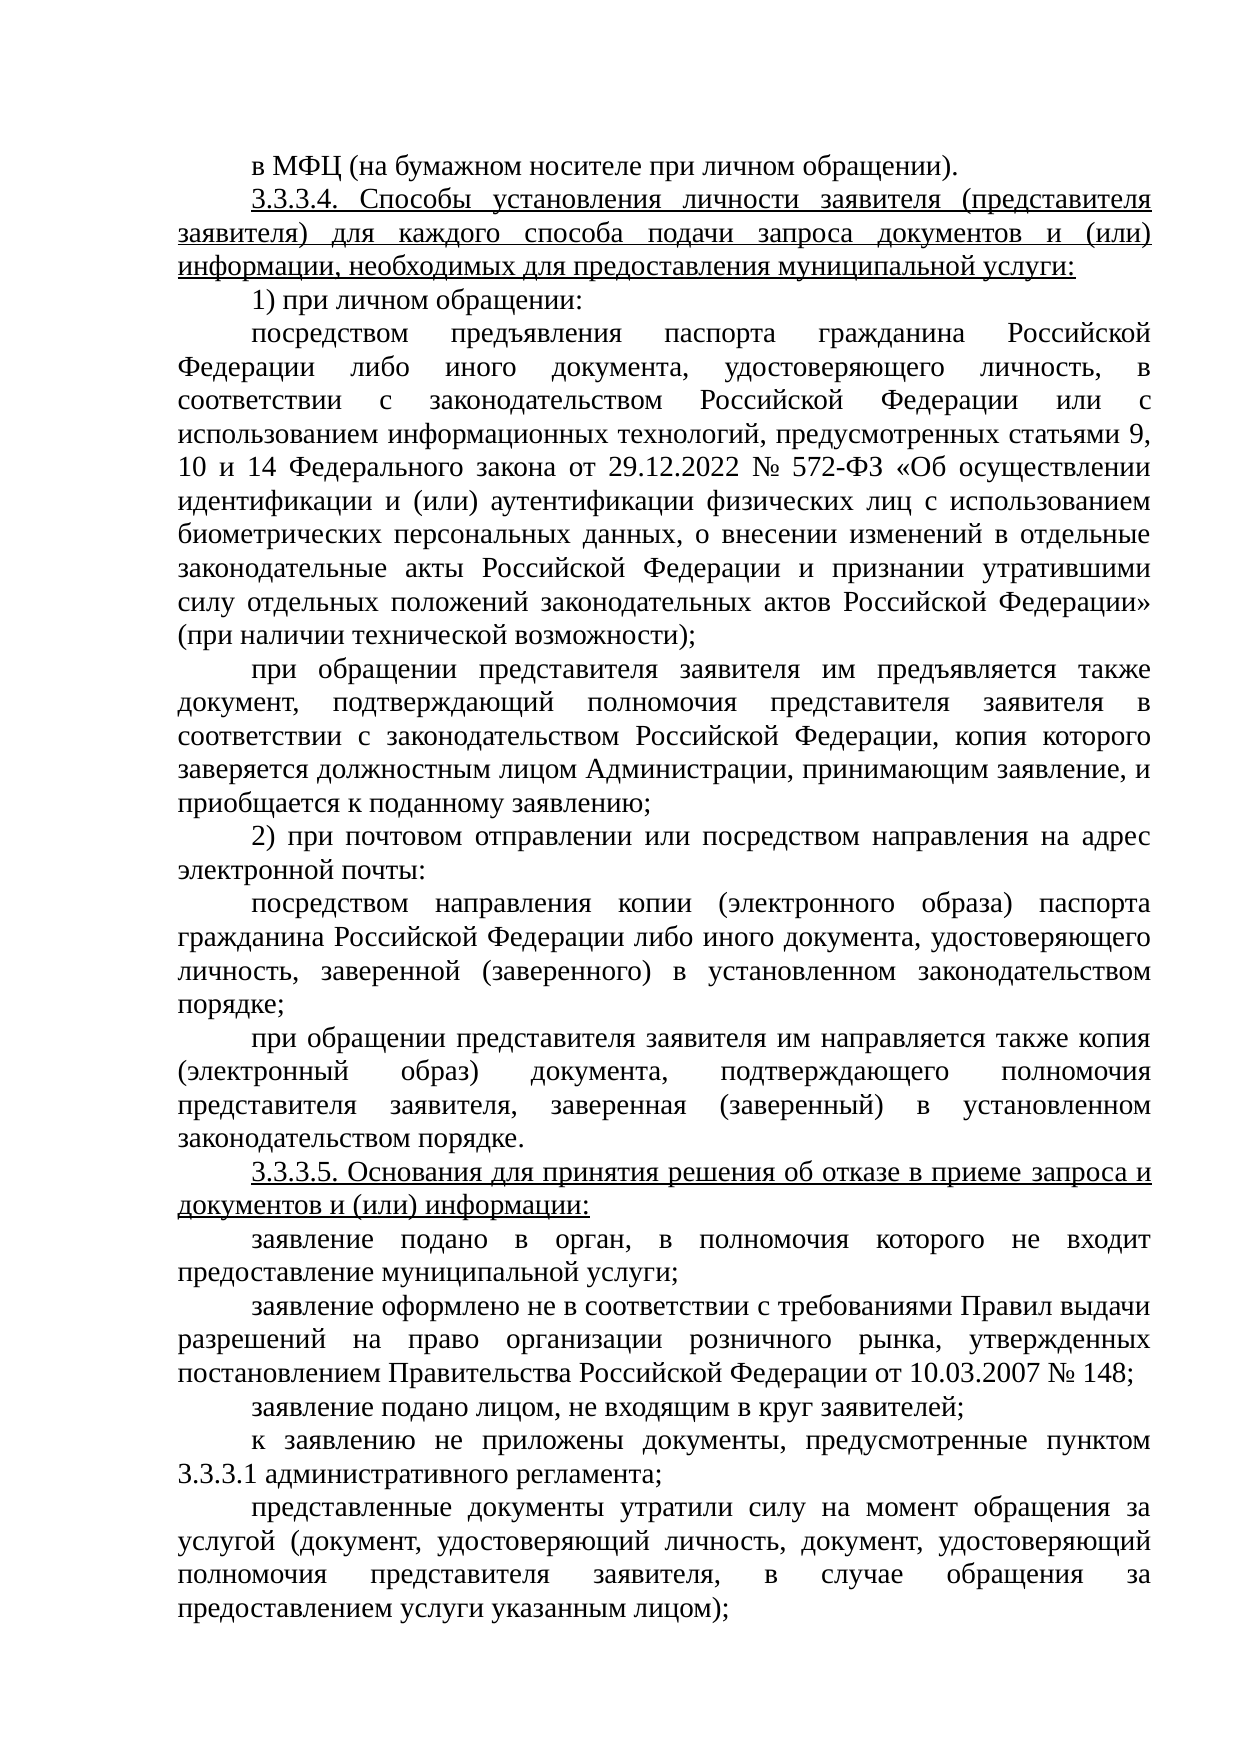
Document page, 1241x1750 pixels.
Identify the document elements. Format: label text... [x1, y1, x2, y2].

text 2) при почтовом отправлении или посредством направления на адрес электронной почты: [177, 818, 1152, 886]
text 3.3.3.5. Основания для принятия решения об отказе в приеме запроса и документов и (или) информации: [177, 1154, 1152, 1221]
text информации, необходимых для предоставления муниципальной услуги: [177, 245, 1152, 282]
text в МФЦ (на бумажном носителе при личном обращении). [177, 148, 1152, 181]
text посредством предъявления паспорта гражданина Российской Федерации либо иного документа, удостоверяющего личность, в соответствии с законодательством Российской Федерации или с использованием информационных технологий, предусмотренных статьями 9, 10 и 14 Федерального закона от 29.12.2022 № 572-ФЗ «Об осуществлении идентификации и (или) аутентификации физических лиц с использованием биометрических персональных данных, о внесении изменений в отдельные законодательные акты Российской Федерации и признании утратившими силу отдельных положений законодательных актов Российской Федерации» (при наличии технической возможности); [177, 315, 1152, 651]
text 3.3.3.4. Способы установления личности заявителя (представителя заявителя) для каждого способа подачи запроса документов и (или) [177, 181, 1152, 244]
text представленные документы утратили силу на момент обращения за услугой (документ, удостоверяющий личность, документ, удостоверяющий полномочия представителя заявителя, в случае обращения за предоставлением услуги указанным лицом); [177, 1489, 1152, 1623]
text заявление оформлено не в соответствии с требованиями Правил выдачи разрешений на право организации розничного рынка, утвержденных постановлением Правительства Российской Федерации от 10.03.2007 № 148; [177, 1288, 1152, 1389]
text при обращении представителя заявителя им направляется также копия (электронный образ) документа, подтверждающего полномочия представителя заявителя, заверенная (заверенный) в установленном законодательством порядке. [177, 1020, 1152, 1154]
text заявление подано лицом, не входящим в круг заявителей; [177, 1389, 1152, 1422]
text посредством направления копии (электронного образа) паспорта гражданина Российской Федерации либо иного документа, удостоверяющего личность, заверенной (заверенного) в установленном законодательством порядке; [177, 886, 1152, 1020]
text к заявлению не приложены документы, предусмотренные пунктом 3.3.3.1 административного регламента; [177, 1422, 1152, 1489]
text 1) при личном обращении: [177, 282, 1152, 315]
text при обращении представителя заявителя им предъявляется также документ, подтверждающий полномочия представителя заявителя в соответствии с законодательством Российской Федерации, копия которого заверяется должностным лицом Администрации, принимающим заявление, и приобщается к поданному заявлению; [177, 651, 1152, 818]
text заявление подано в орган, в полномочия которого не входит предоставление муниципальной услуги; [177, 1221, 1152, 1288]
